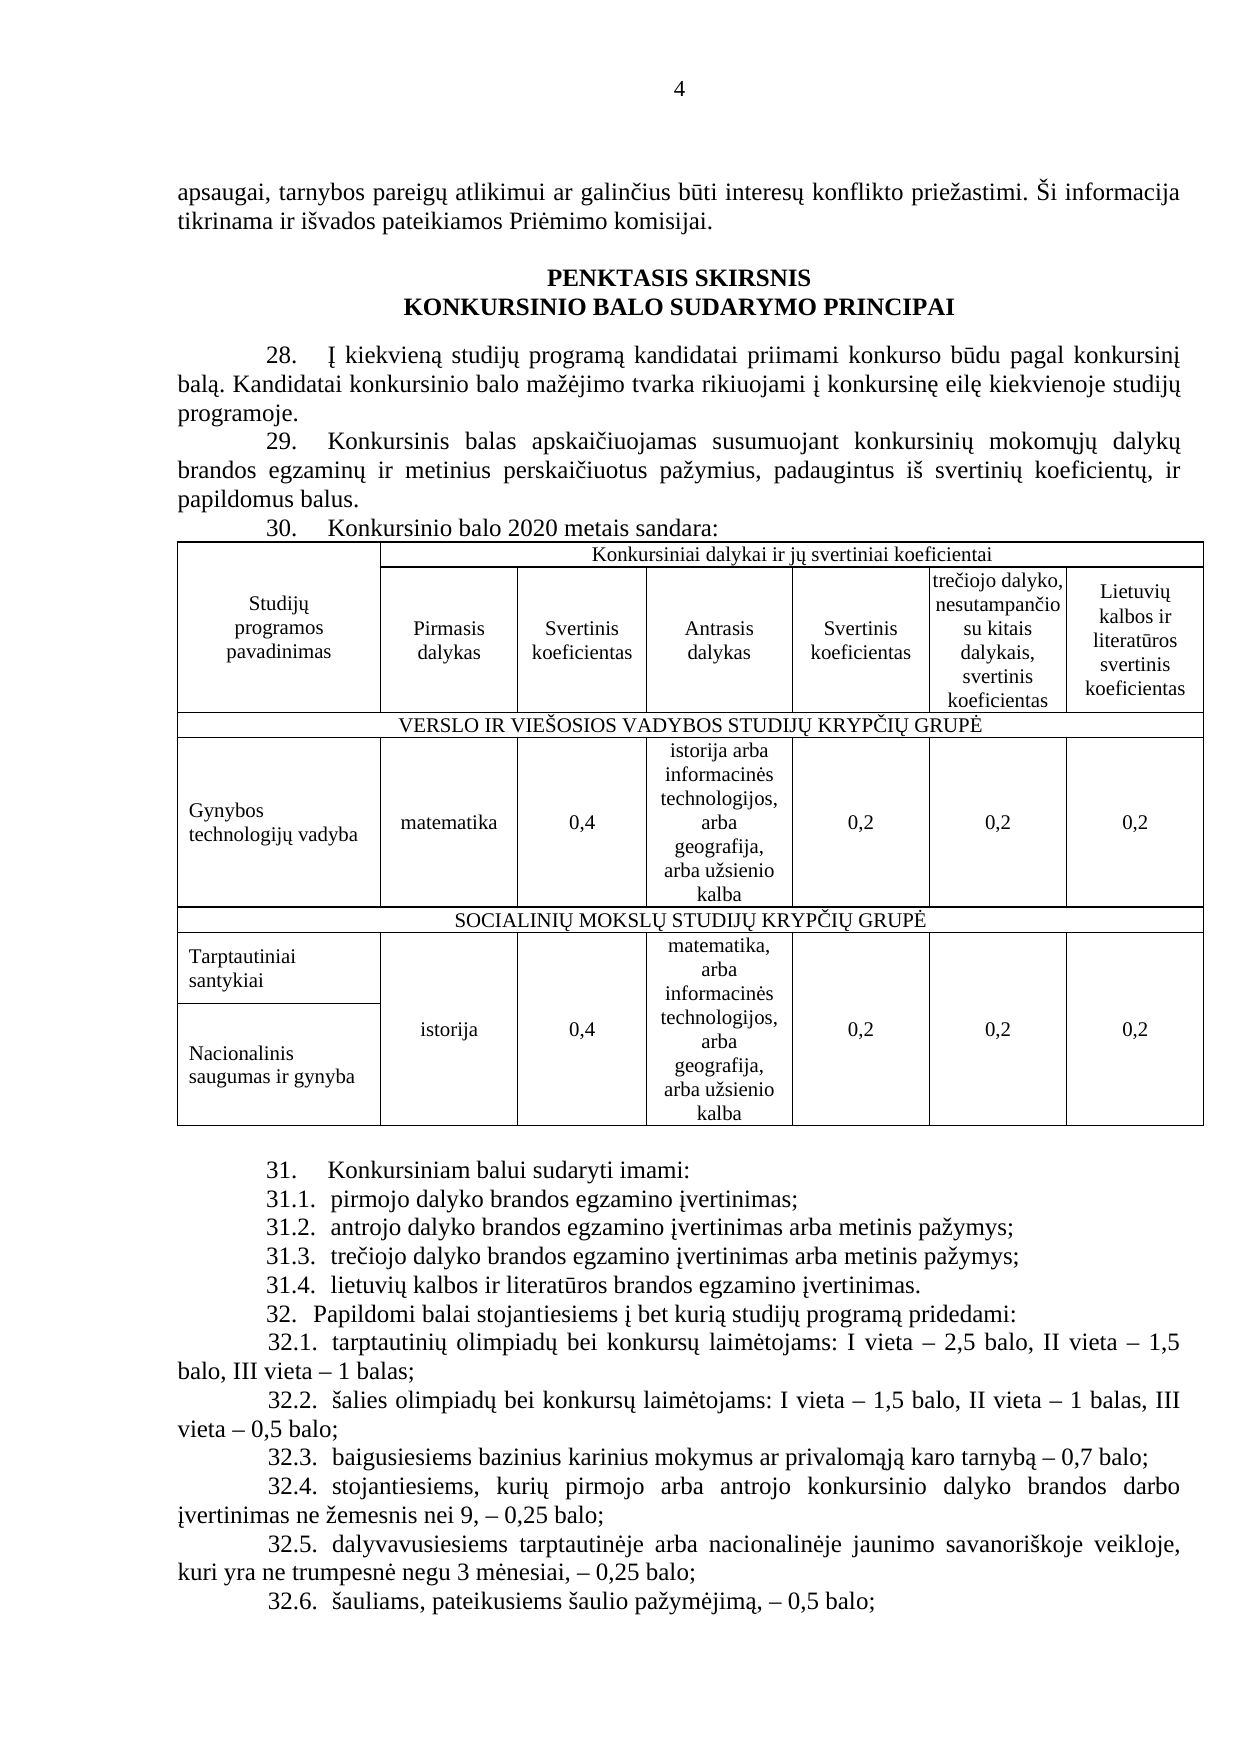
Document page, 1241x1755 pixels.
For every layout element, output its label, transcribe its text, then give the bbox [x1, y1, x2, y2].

text 32.3. baigusiesiems bazinius karinius mokymus ar privalomąją karo tarnybą – 0,7 balo; [177, 1442, 1181, 1471]
table_cell trečiojo dalyko, nesutampančio su kitais dalykais, svertinis koeficientas [930, 568, 1066, 712]
text apsaugai, tarnybos pareigų atlikimui ar galinčius būti interesų konflikto priežastimi. Ši informacija tikrinama ir išvados pateikiamos Priėmimo komisijai. [177, 177, 1181, 235]
table_cell Svertinis koeficientas [793, 568, 929, 712]
table_cell Pirmasis dalykas [381, 568, 517, 712]
text 31.2. antrojo dalyko brandos egzamino įvertinimas arba metinis pažymys; [266, 1212, 1181, 1241]
table_cell Tarptautiniai santykiai [178, 933, 380, 1003]
table_cell istorija [381, 933, 517, 1125]
table_cell matematika [381, 738, 517, 906]
table_cell 0,2 [793, 933, 929, 1125]
table_cell VERSLO IR VIEŠOSIOS VADYBOS STUDIJŲ KRYPČIŲ GRUPĖ [178, 713, 1203, 737]
table_cell Nacionalinis saugumas ir gynyba [178, 1004, 380, 1125]
text 28. Į kiekvieną studijų programą kandidatai priimami konkurso būdu pagal konkursinį balą. Kandidatai konkursinio balo mažėjimo tvarka rikiuojami į konkursinę eilę kiekvienoje studijų programoje. [177, 340, 1181, 426]
table_header Konkursiniai dalykai ir jų svertiniai koeficientai [381, 543, 1203, 566]
table_cell 0,2 [1067, 738, 1203, 906]
text 32.6. šauliams, pateikusiems šaulio pažymėjimą, – 0,5 balo; [177, 1586, 1181, 1615]
text PENKTASIS SKIRSNIS [177, 263, 1181, 292]
table_cell matematika, arba informacinės technologijos, arba geografija, arba užsienio kalba [647, 933, 792, 1125]
table_cell Gynybos technologijų vadyba [178, 738, 380, 906]
text 32. Papildomi balai stojantiesiems į bet kurią studijų programą pridedami: [177, 1299, 1181, 1327]
table_cell 0,4 [518, 738, 646, 906]
table_header Studijų programos pavadinimas [178, 543, 380, 712]
text 32.2. šalies olimpiadų bei konkursų laimėtojams: I vieta – 1,5 balo, II vieta – 1 balas, III vieta – 0,5 balo; [177, 1385, 1181, 1442]
text KONKURSINIO BALO SUDARYMO PRINCIPAI [177, 292, 1181, 321]
text 31.4. lietuvių kalbos ir literatūros brandos egzamino įvertinimas. [266, 1270, 1181, 1299]
table_cell 0,4 [518, 933, 646, 1125]
table_cell 0,2 [930, 933, 1066, 1125]
table_cell SOCIALINIŲ MOKSLŲ STUDIJŲ KRYPČIŲ GRUPĖ [178, 908, 1203, 932]
text 29. Konkursinis balas apskaičiuojamas susumuojant konkursinių mokomųjų dalykų brandos egzaminų ir metinius perskaičiuotus pažymius, padaugintus iš svertinių koeficientų, ir papildomus balus. [177, 426, 1181, 513]
table_cell Antrasis dalykas [647, 568, 792, 712]
table_cell Svertinis koeficientas [518, 568, 646, 712]
text 31. Konkursiniam balui sudaryti imami: [177, 1155, 1181, 1184]
text 31.1. pirmojo dalyko brandos egzamino įvertinimas; [266, 1184, 1181, 1212]
text 32.1. tarptautinių olimpiadų bei konkursų laimėtojams: I vieta – 2,5 balo, II vieta – 1,5 balo, III vieta – 1 balas; [177, 1327, 1181, 1385]
table_cell 0,2 [793, 738, 929, 906]
table_cell Lietuvių kalbos ir literatūros svertinis koeficientas [1067, 568, 1203, 712]
table_cell 0,2 [1067, 933, 1203, 1125]
table_cell istorija arba informacinės technologijos, arba geografija, arba užsienio kalba [647, 738, 792, 906]
table_cell 0,2 [930, 738, 1066, 906]
text 32.4. stojantiesiems, kurių pirmojo arba antrojo konkursinio dalyko brandos darbo įvertinimas ne žemesnis nei 9, – 0,25 balo; [177, 1471, 1181, 1529]
text 30. Konkursinio balo 2020 metais sandara: [177, 513, 1181, 541]
text 32.5. dalyvavusiesiems tarptautinėje arba nacionalinėje jaunimo savanoriškoje veikloje, kuri yra ne trumpesnė negu 3 mėnesiai, – 0,25 balo; [177, 1529, 1181, 1586]
text 31.3. trečiojo dalyko brandos egzamino įvertinimas arba metinis pažymys; [266, 1241, 1181, 1270]
